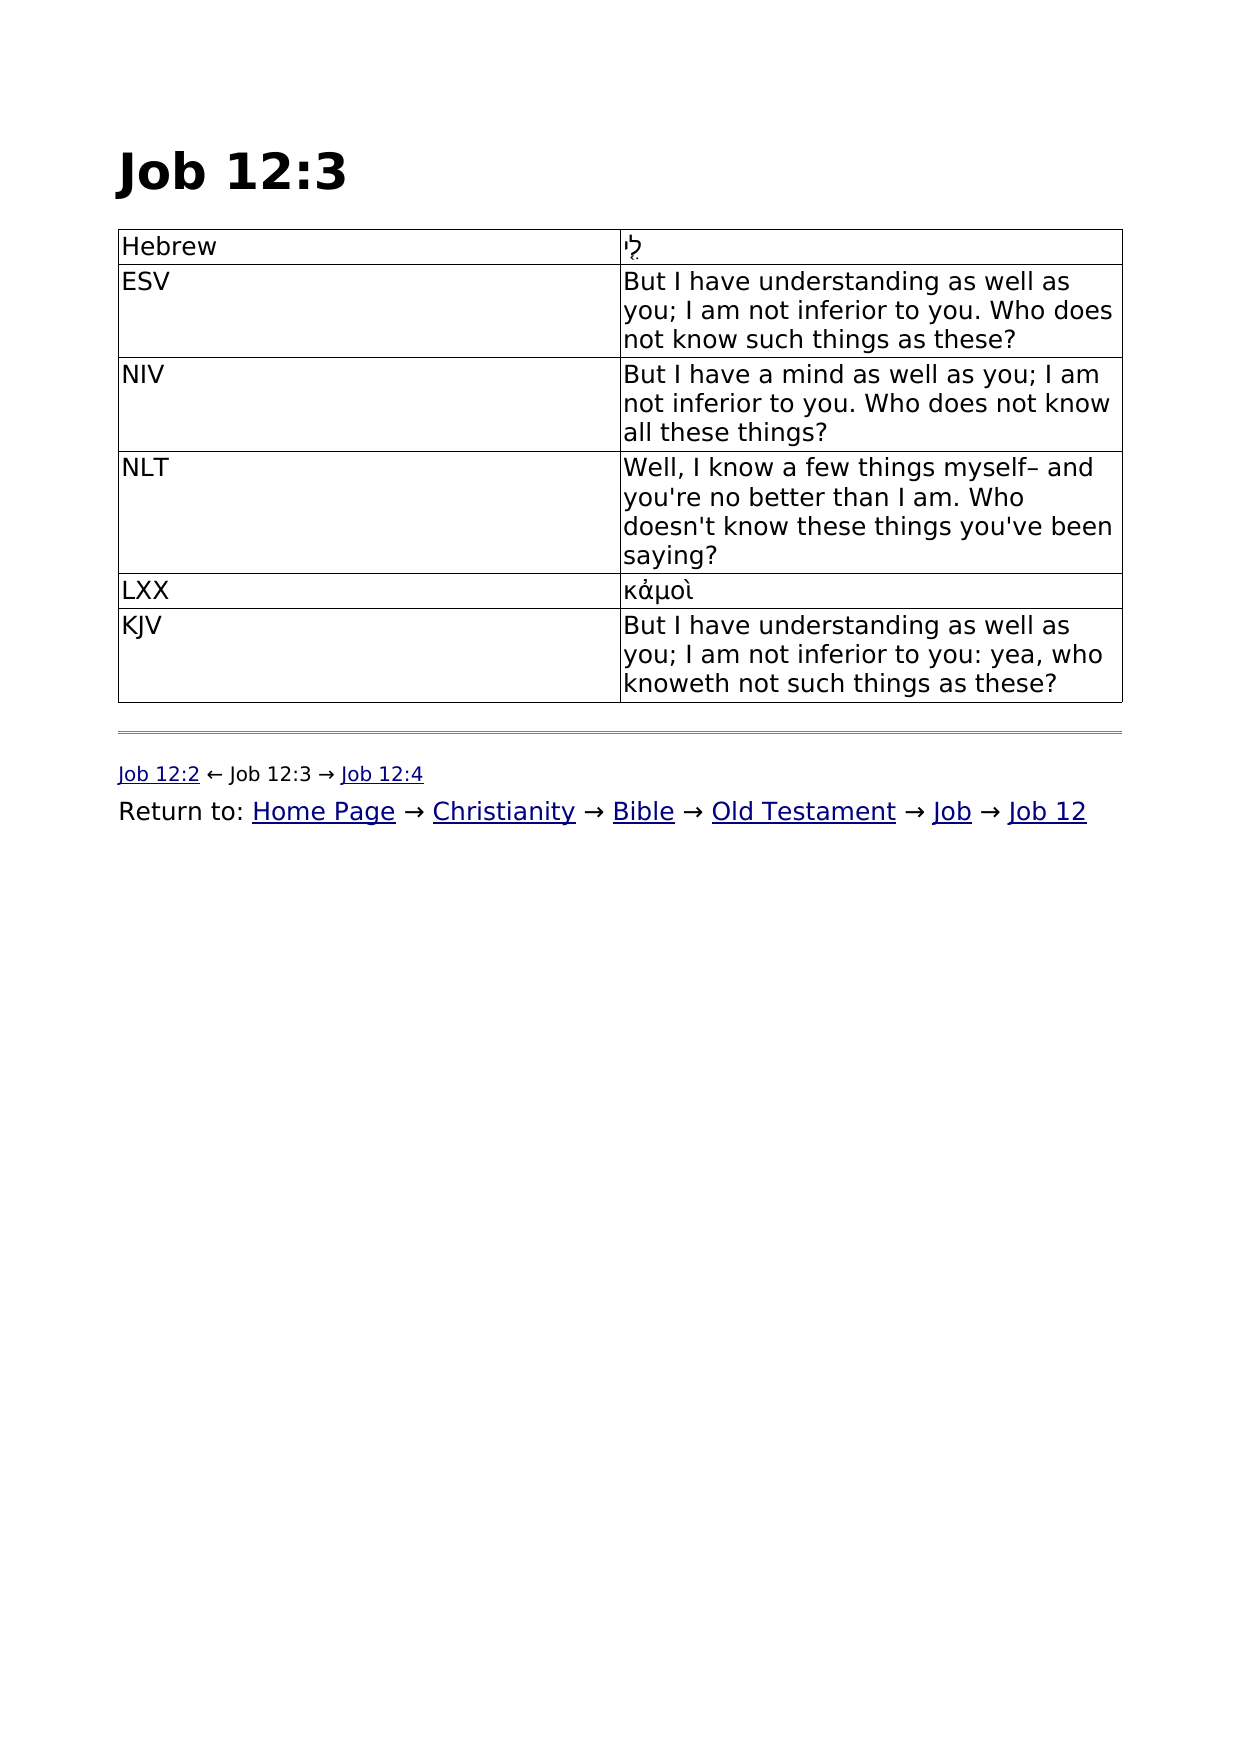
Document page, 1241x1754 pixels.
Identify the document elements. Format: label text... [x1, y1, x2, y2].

table_cell Well, I know a few things myself– and you're no better than I am. Who doesn't know these things you've been saying? [621, 452, 1122, 573]
subtitle Job 12:3 [118, 143, 1122, 201]
table_cell NLT [119, 452, 620, 573]
table_cell But I have understanding as well as you; I am not inferior to you: yea, who knoweth not such things as these? [621, 609, 1122, 702]
table_cell But I have a mind as well as you; I am not inferior to you. Who does not know all these things? [621, 358, 1122, 451]
table_cell LXX [119, 574, 620, 608]
table_header לִ֤י [621, 230, 1122, 264]
table_cell κἀμοὶ [621, 574, 1122, 608]
table_cell KJV [119, 609, 620, 702]
text Job 12:2 ← Job 12:3 → Job 12:4 [118, 763, 1122, 797]
table_cell But I have understanding as well as you; I am not inferior to you. Who does not know such things as these? [621, 265, 1122, 357]
table_cell ESV [119, 265, 620, 357]
table_header Hebrew [119, 230, 620, 264]
table_cell NIV [119, 358, 620, 451]
text Return to: Home Page → Christianity → Bible → Old Testament → Job → Job 12 [118, 797, 1122, 826]
